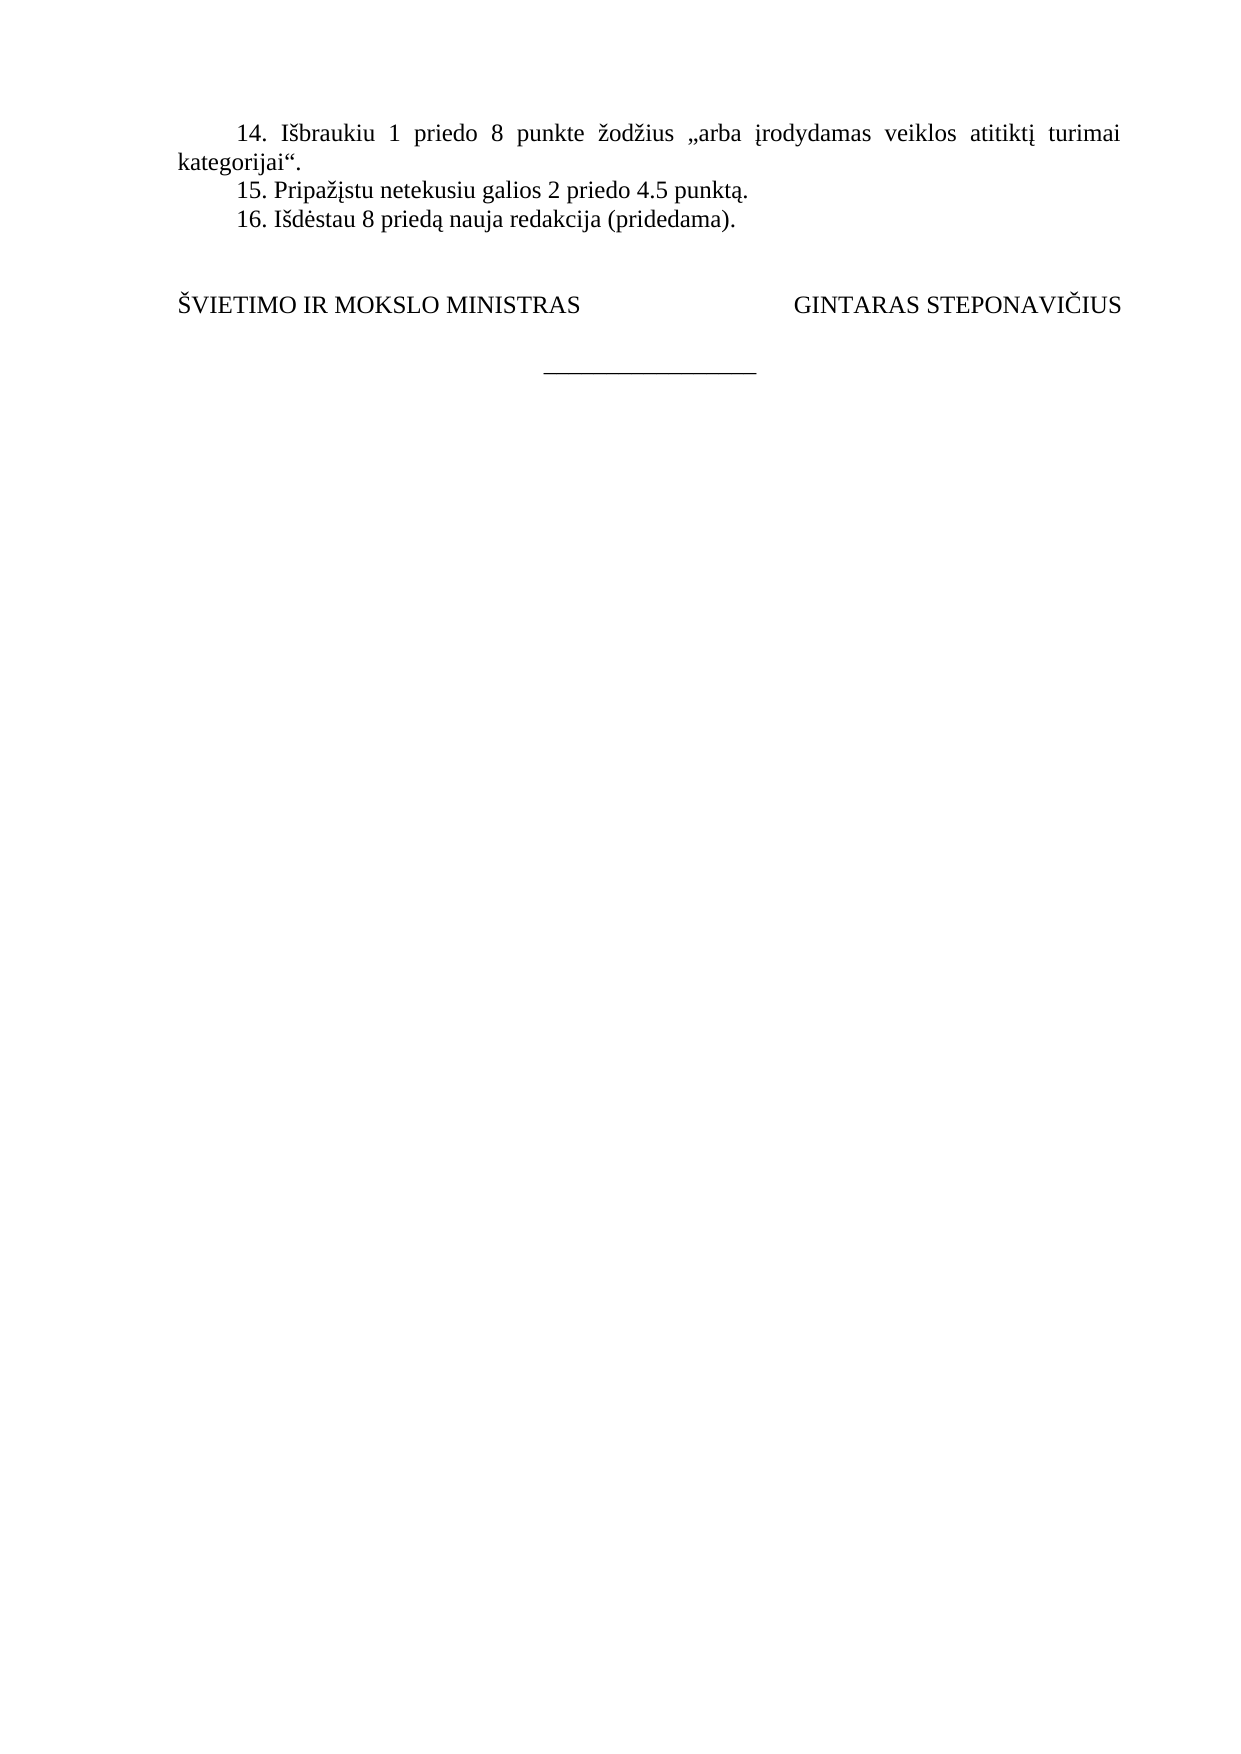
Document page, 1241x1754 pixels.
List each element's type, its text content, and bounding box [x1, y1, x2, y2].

text 15. Pripažįstu netekusiu galios 2 priedo 4.5 punktą. [177, 176, 1122, 204]
text Švietimo ir mokslo ministras Gintaras Steponavičius [177, 291, 1122, 319]
text 14. Išbraukiu 1 priedo 8 punkte žodžius „arba įrodydamas veiklos atitiktį turimai kategorijai“. [177, 118, 1122, 176]
text _________________ [177, 348, 1122, 377]
text 16. Išdėstau 8 priedą nauja redakcija (pridedama). [177, 204, 1122, 233]
